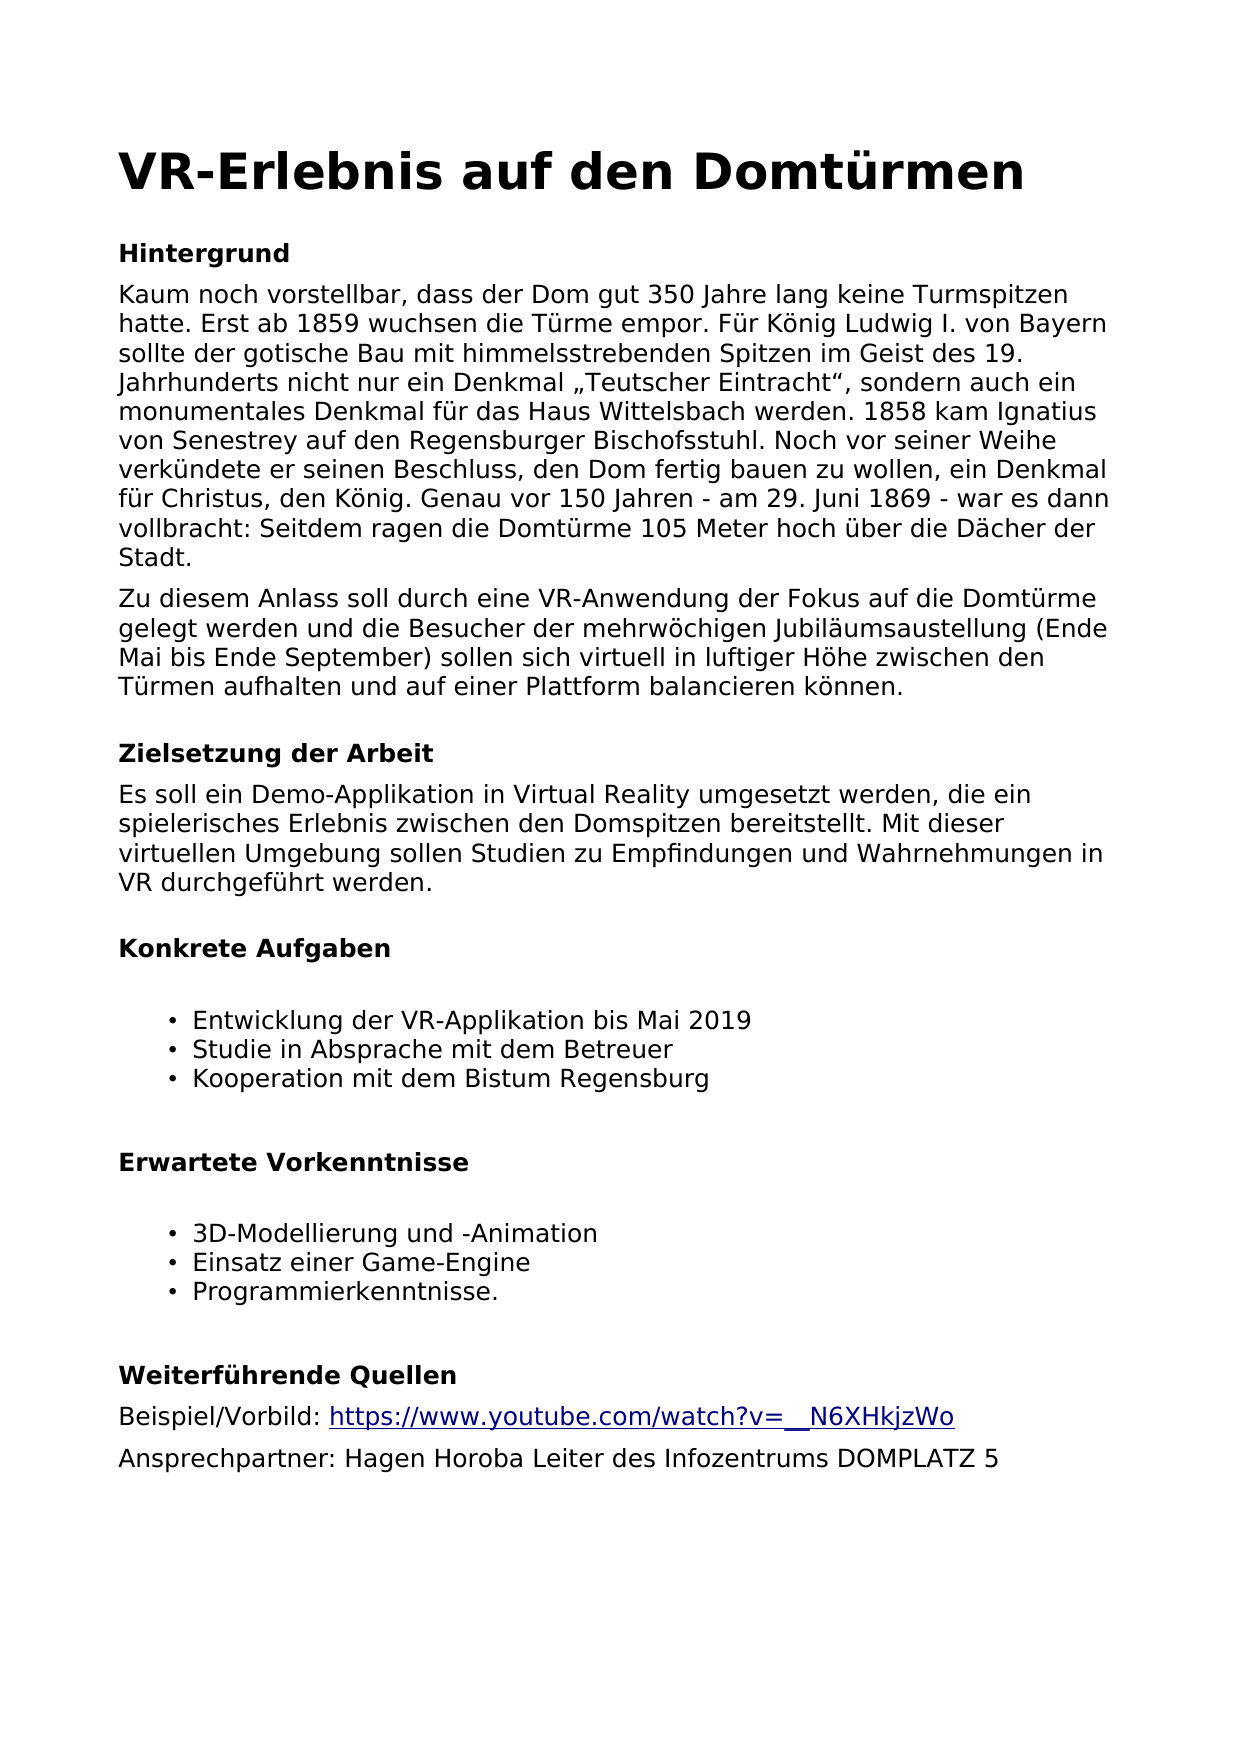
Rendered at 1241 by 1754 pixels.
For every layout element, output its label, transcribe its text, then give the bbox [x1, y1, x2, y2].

list Einsatz einer Game-Engine [177, 1248, 1122, 1277]
text Beispiel/Vorbild: https://www.youtube.com/watch?v=__N6XHkjzWo [118, 1403, 1122, 1432]
subtitle Hintergrund [118, 239, 1122, 268]
subtitle Weiterführende Quellen [118, 1361, 1122, 1390]
text Es soll ein Demo-Applikation in Virtual Reality umgesetzt werden, die ein spielerisches Erlebnis zwischen den Domspitzen bereitstellt. Mit dieser virtuellen Umgebung sollen Studien zu Empfindungen und Wahrnehmungen in VR durchgeführt werden. [118, 781, 1122, 897]
list Studie in Absprache mit dem Betreuer [177, 1035, 1122, 1064]
subtitle Erwartete Vorkenntnisse [118, 1148, 1122, 1177]
text Ansprechpartner: Hagen Horoba Leiter des Infozentrums DOMPLATZ 5 [118, 1444, 1122, 1473]
subtitle Konkrete Aufgaben [118, 935, 1122, 964]
list Entwicklung der VR-Applikation bis Mai 2019 [177, 1006, 1122, 1035]
list 3D-Modellierung und -Animation [177, 1219, 1122, 1248]
text Kaum noch vorstellbar, dass der Dom gut 350 Jahre lang keine Turmspitzen hatte. Erst ab 1859 wuchsen die Türme empor. Für König Ludwig I. von Bayern sollte der gotische Bau mit himmelsstrebenden Spitzen im Geist des 19. Jahrhunderts nicht nur ein Denkmal „Teutscher Eintracht“, sondern auch ein monumentales Denkmal für das Haus Wittelsbach werden. 1858 kam Ignatius von Senestrey auf den Regensburger Bischofsstuhl. Noch vor seiner Weihe verkündete er seinen Beschluss, den Dom fertig bauen zu wollen, ein Denkmal für Christus, den König. Genau vor 150 Jahren - am 29. Juni 1869 - war es dann vollbracht: Seitdem ragen die Domtürme 105 Meter hoch über die Dächer der Stadt. [118, 281, 1122, 572]
list Kooperation mit dem Bistum Regensburg [177, 1064, 1122, 1093]
text Zu diesem Anlass soll durch eine VR-Anwendung der Fokus auf die Domtürme gelegt werden und die Besucher der mehrwöchigen Jubiläumsaustellung (Ende Mai bis Ende September) sollen sich virtuell in luftiger Höhe zwischen den Türmen aufhalten und auf einer Plattform balancieren können. [118, 585, 1122, 701]
subtitle VR-Erlebnis auf den Domtürmen [118, 143, 1122, 201]
list Programmierkenntnisse. [177, 1277, 1122, 1306]
subtitle Zielsetzung der Arbeit [118, 739, 1122, 768]
